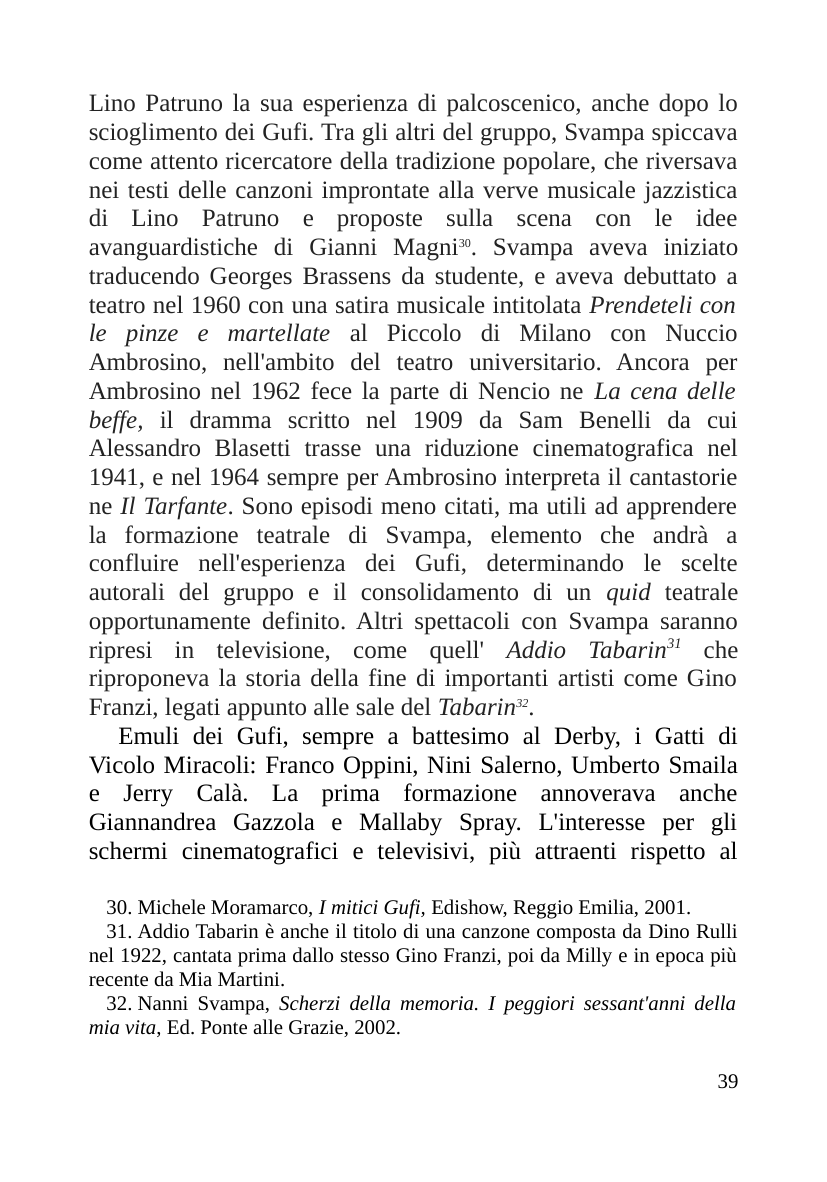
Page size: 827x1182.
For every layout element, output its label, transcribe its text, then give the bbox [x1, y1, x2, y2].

text Nanni Svampa, Scherzi della memoria. I peggiori sessant'anni della mia vita, Ed. Ponte alle Grazie, 2002. [88, 991, 738, 1039]
text Lino Patruno la sua esperienza di palcoscenico, anche dopo lo scioglimento dei Gufi. Tra gli altri del gruppo, Svampa spiccava come attento ricercatore della tradizione popolare, che riversava nei testi delle canzoni improntate alla verve musicale jazzistica di Lino Patruno e proposte sulla scena con le idee avanguardistiche di Gianni Magni. Svampa aveva iniziato traducendo Georges Brassens da studente, e aveva debuttato a teatro nel 1960 con una satira musicale intitolata Prendeteli con le pinze e martellate al Piccolo di Milano con Nuccio Ambrosino, nell'ambito del teatro universitario. Ancora per Ambrosino nel 1962 fece la parte di Nencio ne La cena delle beffe, il dramma scritto nel 1909 da Sam Benelli da cui Alessandro Blasetti trasse una riduzione cinematografica nel 1941, e nel 1964 sempre per Ambrosino interpreta il cantastorie ne Il Tarfante. Sono episodi meno citati, ma utili ad apprendere la formazione teatrale di Svampa, elemento che andrà a confluire nell'esperienza dei Gufi, determinando le scelte autorali del gruppo e il consolidamento di un quid teatrale opportunamente definito. Altri spettacoli con Svampa saranno ripresi in televisione, come quell' Addio Tabarin che riproponeva la storia della fine di importanti artisti come Gino Franzi, legati appunto alle sale del Tabarin. [88, 88, 738, 721]
text Emuli dei Gufi, sempre a battesimo al Derby, i Gatti di Vicolo Miracoli: Franco Oppini, Nini Salerno, Umberto Smaila e Jerry Calà. La prima formazione annoverava anche Giannandrea Gazzola e Mallaby Spray. L'interesse per gli schermi cinematografici e televisivi, più attraenti rispetto al [88, 721, 738, 865]
text Michele Moramarco, I mitici Gufi, Edishow, Reggio Emilia, 2001. [88, 895, 738, 919]
text Addio Tabarin è anche il titolo di una canzone composta da Dino Rulli nel 1922, cantata prima dallo stesso Gino Franzi, poi da Milly e in epoca più recente da Mia Martini. [88, 919, 738, 991]
